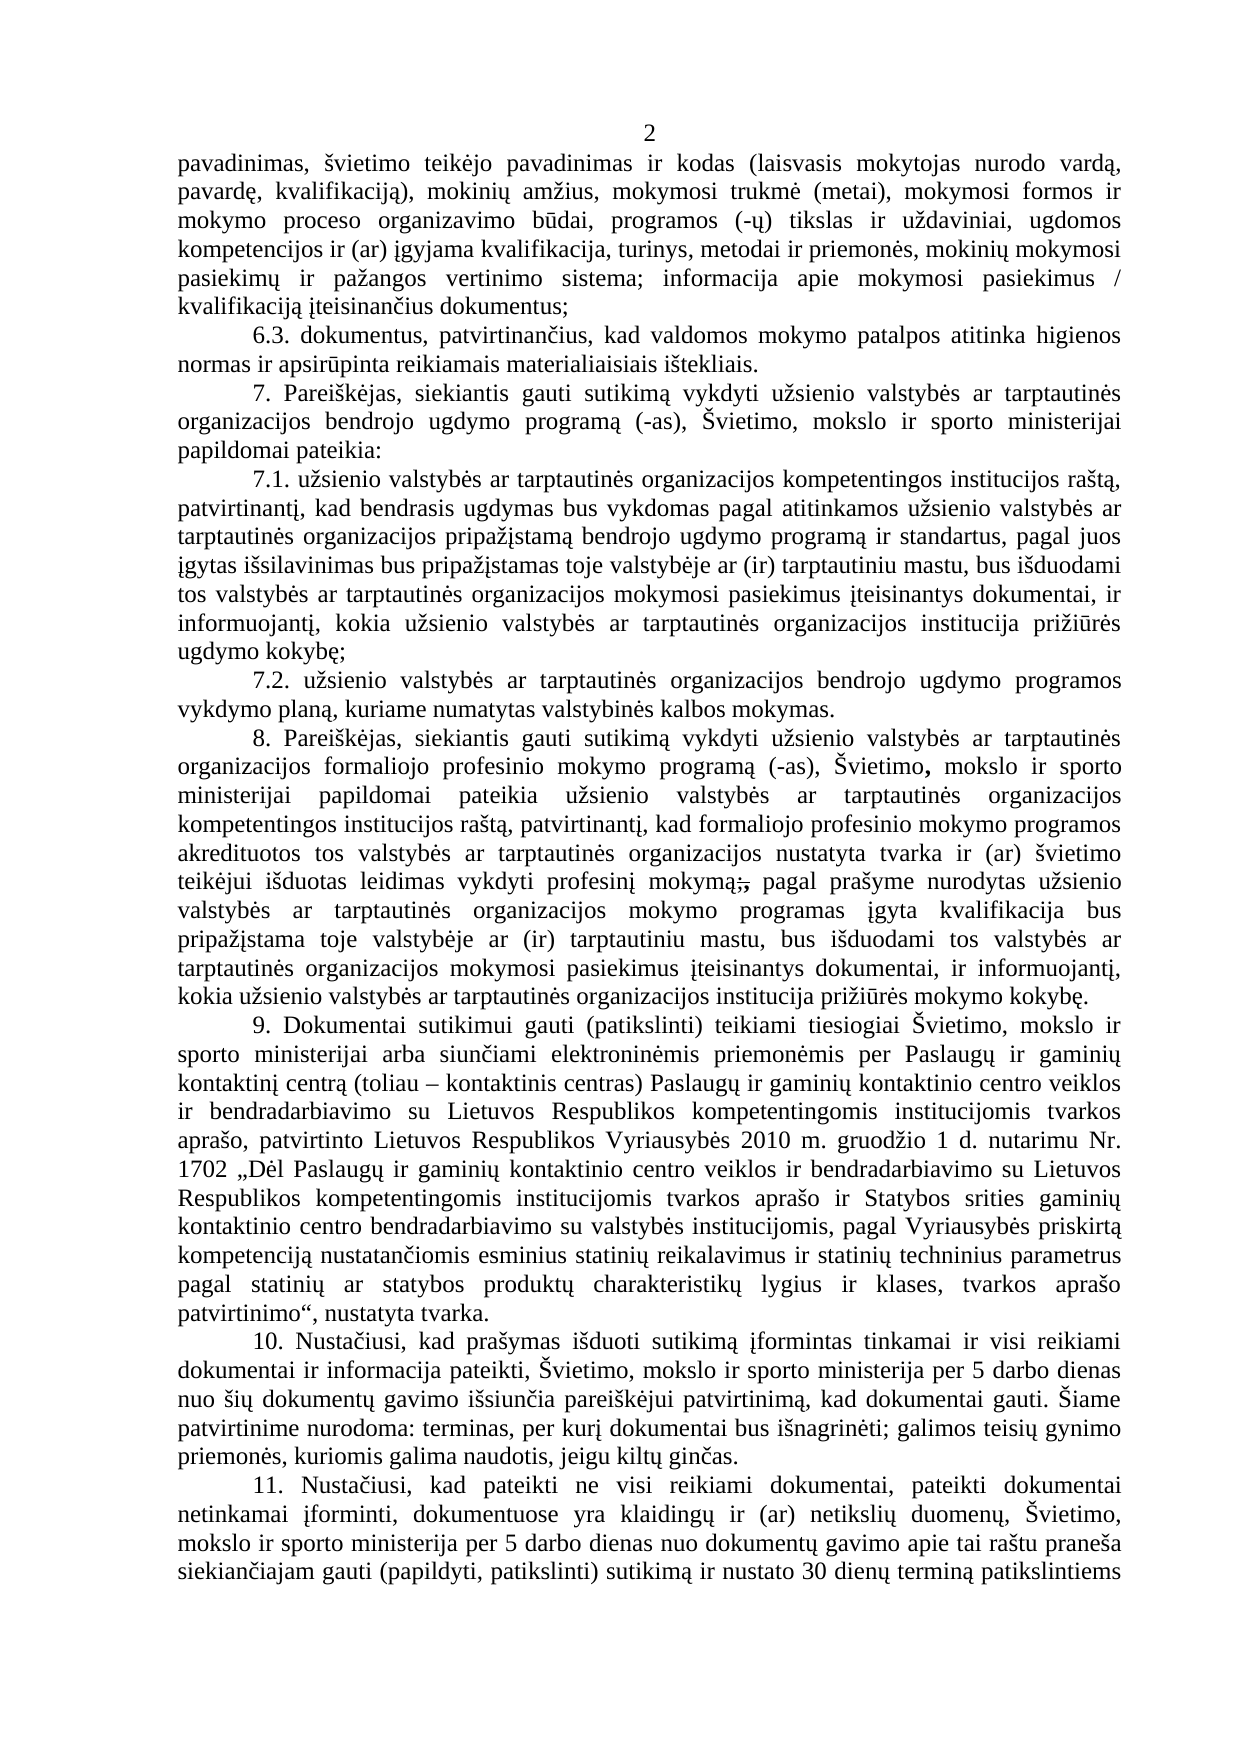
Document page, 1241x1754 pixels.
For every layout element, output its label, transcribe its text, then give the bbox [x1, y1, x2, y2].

text 9. Dokumentai sutikimui gauti (patikslinti) teikiami tiesiogiai Švietimo, mokslo ir sporto ministerijai arba siunčiami elektroninėmis priemonėmis per Paslaugų ir gaminių kontaktinį centrą (toliau – kontaktinis centras) Paslaugų ir gaminių kontaktinio centro veiklos ir bendradarbiavimo su Lietuvos Respublikos kompetentingomis institucijomis tvarkos aprašo, patvirtinto Lietuvos Respublikos Vyriausybės 2010 m. gruodžio 1 d. nutarimu Nr. 1702 „Dėl Paslaugų ir gaminių kontaktinio centro veiklos ir bendradarbiavimo su Lietuvos Respublikos kompetentingomis institucijomis tvarkos aprašo ir Statybos srities gaminių kontaktinio centro bendradarbiavimo su valstybės institucijomis, pagal Vyriausybės priskirtą kompetenciją nustatančiomis esminius statinių reikalavimus ir statinių techninius parametrus pagal statinių ar statybos produktų charakteristikų lygius ir klases, tvarkos aprašo patvirtinimo“, nustatyta tvarka. [177, 1010, 1122, 1326]
text 7. Pareiškėjas, siekiantis gauti sutikimą vykdyti užsienio valstybės ar tarptautinės organizacijos bendrojo ugdymo programą (-as), Švietimo, mokslo ir sporto ministerijai papildomai pateikia: [177, 378, 1122, 464]
text 7.1. užsienio valstybės ar tarptautinės organizacijos kompetentingos institucijos raštą, patvirtinantį, kad bendrasis ugdymas bus vykdomas pagal atitinkamos užsienio valstybės ar tarptautinės organizacijos pripažįstamą bendrojo ugdymo programą ir standartus, pagal juos įgytas išsilavinimas bus pripažįstamas toje valstybėje ar (ir) tarptautiniu mastu, bus išduodami tos valstybės ar tarptautinės organizacijos mokymosi pasiekimus įteisinantys dokumentai, ir informuojantį, kokia užsienio valstybės ar tarptautinės organizacijos institucija prižiūrės ugdymo kokybę; [177, 464, 1122, 665]
text 10. Nustačiusi, kad prašymas išduoti sutikimą įformintas tinkamai ir visi reikiami dokumentai ir informacija pateikti, Švietimo, mokslo ir sporto ministerija per 5 darbo dienas nuo šių dokumentų gavimo išsiunčia pareiškėjui patvirtinimą, kad dokumentai gauti. Šiame patvirtinime nurodoma: terminas, per kurį dokumentai bus išnagrinėti; galimos teisių gynimo priemonės, kuriomis galima naudotis, jeigu kiltų ginčas. [177, 1326, 1122, 1470]
text pavadinimas, švietimo teikėjo pavadinimas ir kodas (laisvasis mokytojas nurodo vardą, pavardę, kvalifikaciją), mokinių amžius, mokymosi trukmė (metai), mokymosi formos ir mokymo proceso organizavimo būdai, programos (-ų) tikslas ir uždaviniai, ugdomos kompetencijos ir (ar) įgyjama kvalifikacija, turinys, metodai ir priemonės, mokinių mokymosi pasiekimų ir pažangos vertinimo sistema; informacija apie mokymosi pasiekimus / kvalifikaciją įteisinančius dokumentus; [177, 148, 1122, 320]
text 6.3. dokumentus, patvirtinančius, kad valdomos mokymo patalpos atitinka higienos normas ir apsirūpinta reikiamais materialiaisiais ištekliais. [177, 320, 1122, 378]
text 8. Pareiškėjas, siekiantis gauti sutikimą vykdyti užsienio valstybės ar tarptautinės organizacijos formaliojo profesinio mokymo programą (-as), Švietimo, mokslo ir sporto ministerijai papildomai pateikia užsienio valstybės ar tarptautinės organizacijos kompetentingos institucijos raštą, patvirtinantį, kad formaliojo profesinio mokymo programos akredituotos tos valstybės ar tarptautinės organizacijos nustatyta tvarka ir (ar) švietimo teikėjui išduotas leidimas vykdyti profesinį mokymą;, pagal prašyme nurodytas užsienio valstybės ar tarptautinės organizacijos mokymo programas įgyta kvalifikacija bus pripažįstama toje valstybėje ar (ir) tarptautiniu mastu, bus išduodami tos valstybės ar tarptautinės organizacijos mokymosi pasiekimus įteisinantys dokumentai, ir informuojantį, kokia užsienio valstybės ar tarptautinės organizacijos institucija prižiūrės mokymo kokybę. [177, 723, 1122, 1010]
text 11. Nustačiusi, kad pateikti ne visi reikiami dokumentai, pateikti dokumentai netinkamai įforminti, dokumentuose yra klaidingų ir (ar) netikslių duomenų, Švietimo, mokslo ir sporto ministerija per 5 darbo dienas nuo dokumentų gavimo apie tai raštu praneša siekiančiajam gauti (papildyti, patikslinti) sutikimą ir nustato 30 dienų terminą patikslintiems [177, 1470, 1122, 1585]
text 7.2. užsienio valstybės ar tarptautinės organizacijos bendrojo ugdymo programos vykdymo planą, kuriame numatytas valstybinės kalbos mokymas. [177, 665, 1122, 723]
